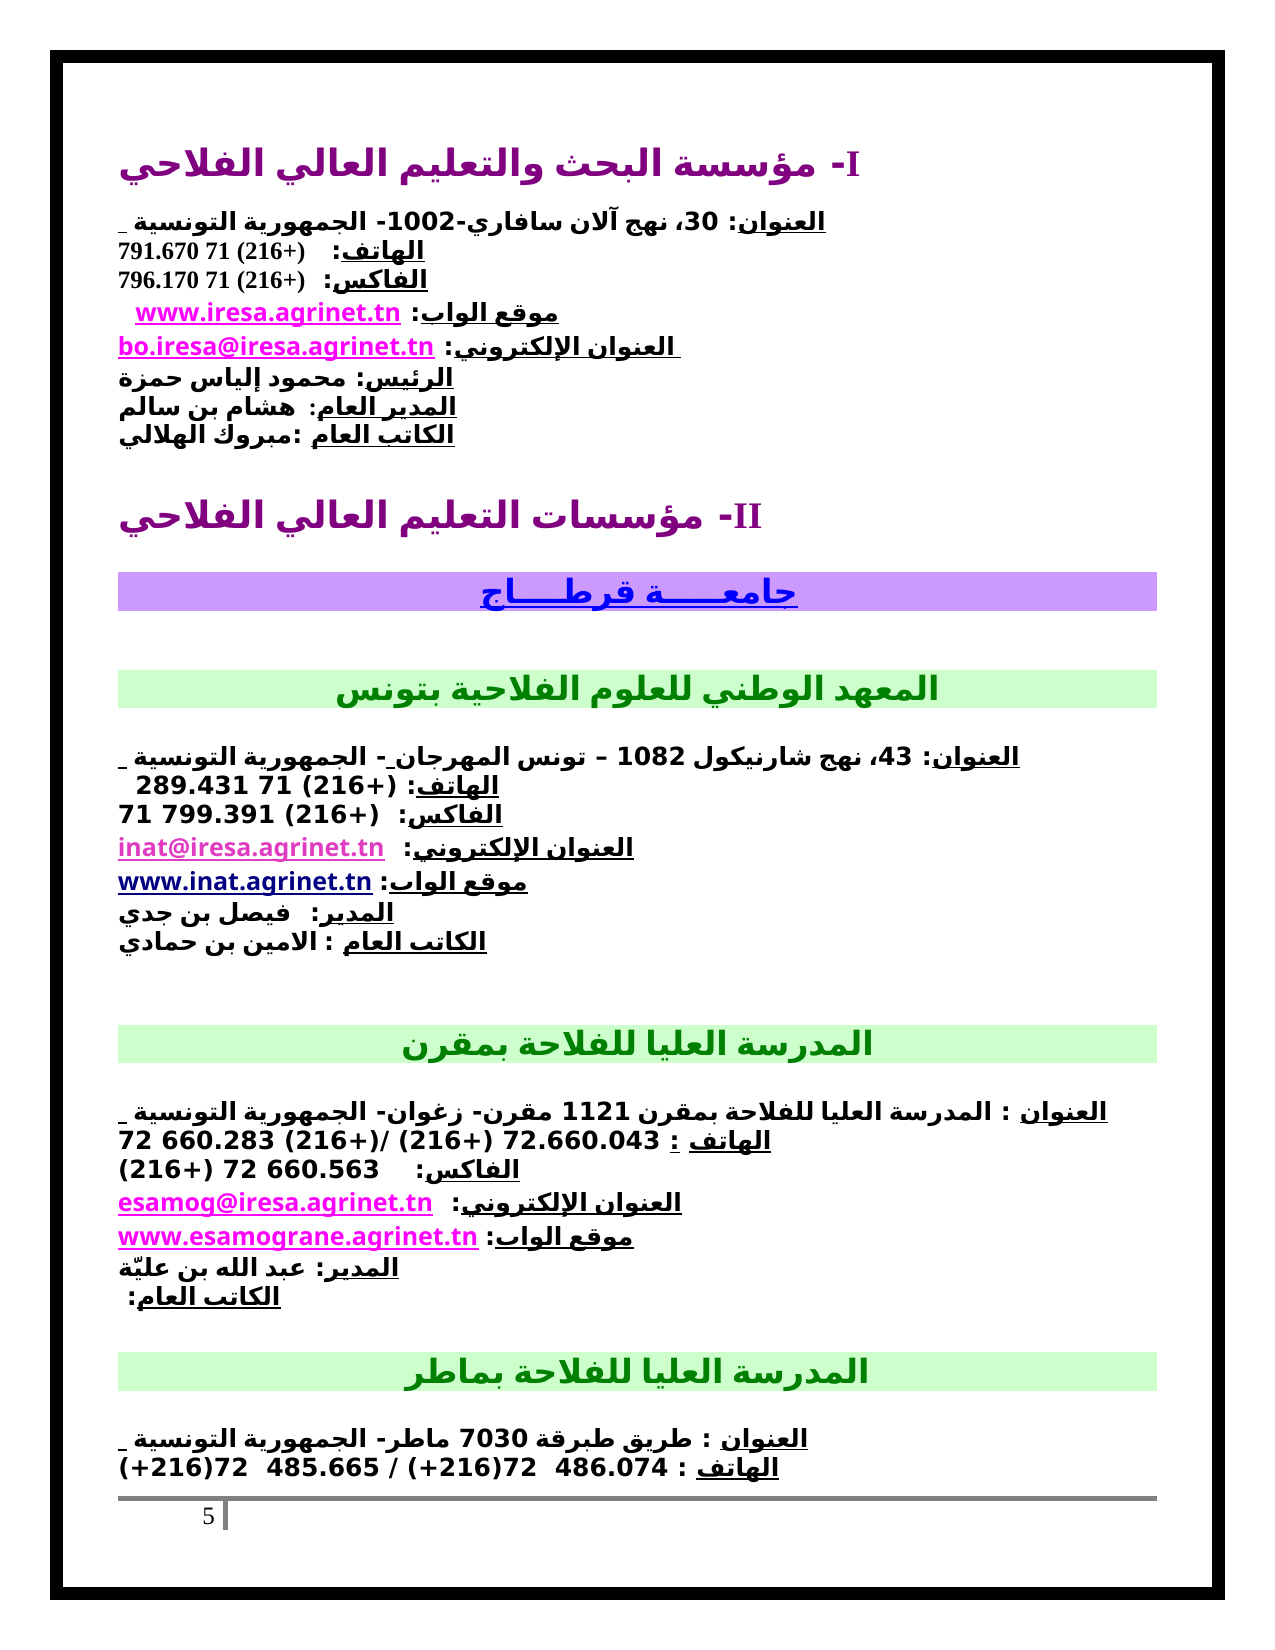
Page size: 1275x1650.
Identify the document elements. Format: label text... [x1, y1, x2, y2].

text الكاتب العام: [118, 1282, 1157, 1312]
text المدير: فيصل بن جدي [118, 898, 1157, 927]
text المدرسة العليا للفلاحة بماطر [118, 1352, 1157, 1391]
text المدرسة العليا للفلاحة بمقرن [118, 1025, 1157, 1063]
text الهاتف : 486.074 72(216+) / 485.665 72(216+) [118, 1453, 1157, 1482]
text موقع الواب: www.inat.agrinet.tn [118, 864, 1157, 898]
text II- مؤسسات التعليم العالي الفلاحي [118, 493, 1101, 537]
text الفاكس: (+216) 71 796.170 [118, 265, 1157, 294]
text العنوان الإلكتروني: bo.iresa@iresa.agrinet.tn [118, 328, 1157, 363]
text العنوان الإلكتروني: inat@iresa.agrinet.tn [118, 830, 1157, 864]
text العنوان الإلكتروني: esamog@iresa.agrinet.tn [118, 1185, 1157, 1219]
text الهاتف: (+216) 71 289.431 [118, 771, 1157, 801]
text موقع الواب: www.iresa.agrinet.tn [118, 294, 1157, 328]
text العنوان: 43، نهج شارنيكول 1082 – تونس المهرجان - الجمهورية التونسية [118, 742, 1157, 771]
text الرئيس: محمود إلياس حمزة [118, 363, 1157, 392]
text الكاتب العام :مبروك الهلالي [118, 421, 1157, 450]
text الهاتف: (+216) 71 791.670 [118, 236, 1157, 265]
text جامعـــــة قرطــــاج [118, 572, 1157, 611]
text المدير: عبد الله بن عليّة [118, 1253, 1157, 1282]
text الهاتف : 72.660.043 (+216) /(+216) 72 660.283 [118, 1126, 1157, 1156]
text الفاكس: (+216) 71 799.391 [118, 801, 1157, 830]
text الفاكس: 72 660.563 (+216) [118, 1156, 1157, 1185]
text موقع الواب: www.esamograne.agrinet.tn [118, 1219, 1157, 1253]
text I- مؤسسة البحث والتعليم العالي الفلاحي [118, 141, 1101, 185]
text العنوان : طريق طبرقة 7030 ماطر- الجمهورية التونسية [118, 1424, 1157, 1453]
text الكاتب العام : الامين بن حمادي [118, 927, 1157, 957]
text المعهد الوطني للعلوم الفلاحية بتونس [118, 670, 1157, 708]
text العنوان : المدرسة العليا للفلاحة بمقرن 1121 مقرن- زغوان- الجمهورية التونسية [118, 1097, 1157, 1126]
text العنوان: 30، نهج آلان سافاري-1002- الجمهورية التونسية [118, 207, 1157, 236]
text المدير العام: هشام بن سالم [118, 392, 1157, 421]
